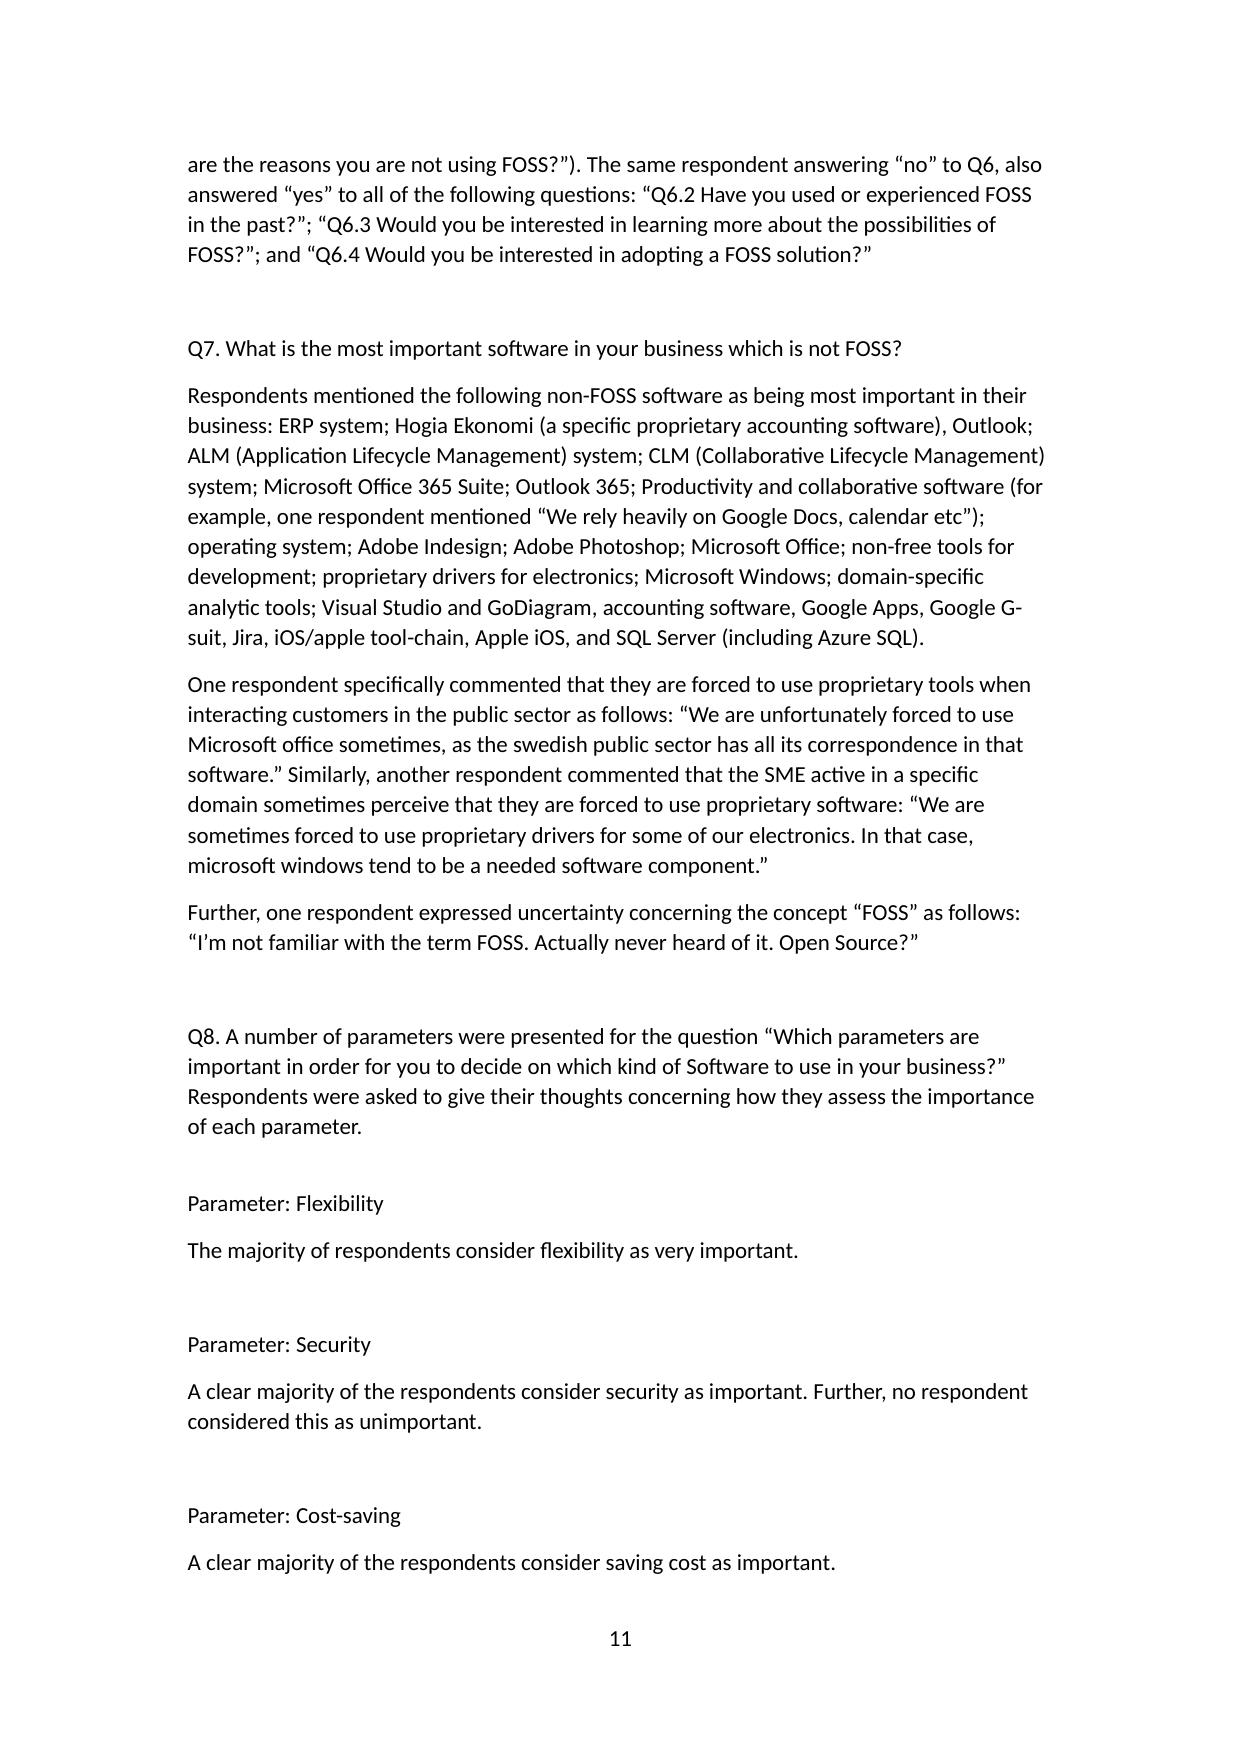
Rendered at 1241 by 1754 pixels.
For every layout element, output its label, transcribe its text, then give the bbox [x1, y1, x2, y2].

text Parameter: Security [187, 1330, 1053, 1358]
text are the reasons you are not using FOSS?”). The same respondent answering “no” to Q6, also answered “yes” to all of the following questions: “Q6.2 Have you used or experienced FOSS in the past?”; “Q6.3 Would you be interested in learning more about the possibilities of FOSS?”; and “Q6.4 Would you be interested in adopting a FOSS solution?” [187, 150, 1053, 269]
text Parameter: Cost-saving [187, 1501, 1053, 1529]
text One respondent specifically commented that they are forced to use proprietary tools when interacting customers in the public sector as follows: “We are unfortunately forced to use Microsoft office sometimes, as the swedish public sector has all its correspondence in that software.” Similarly, another respondent commented that the SME active in a specific domain sometimes perceive that they are forced to use proprietary software: “We are sometimes forced to use proprietary drivers for some of our electronics. In that case, microsoft windows tend to be a needed software component.” [187, 670, 1053, 879]
text A clear majority of the respondents consider saving cost as important. [187, 1548, 1053, 1576]
text The majority of respondents consider flexibility as very important. [187, 1236, 1053, 1264]
text Parameter: Flexibility [187, 1159, 1053, 1218]
text Further, one respondent expressed uncertainty concerning the concept “FOSS” as follows: “I’m not familiar with the term FOSS. Actually never heard of it. Open Source?” [187, 898, 1053, 956]
text Q7. What is the most important software in your business which is not FOSS? [187, 334, 1053, 362]
text Respondents mentioned the following non-FOSS software as being most important in their business: ERP system; Hogia Ekonomi (a specific proprietary accounting software), Outlook; ALM (Application Lifecycle Management) system; CLM (Collaborative Lifecycle Management) system; Microsoft Office 365 Suite; Outlook 365; Productivity and collaborative software (for example, one respondent mentioned “We rely heavily on Google Docs, calendar etc”); operating system; Adobe Indesign; Adobe Photoshop; Microsoft Office; non-free tools for development; proprietary drivers for electronics; Microsoft Windows; domain-specific analytic tools; Visual Studio and GoDiagram, accounting software, Google Apps, Google G-suit, Jira, iOS/apple tool-chain, Apple iOS, and SQL Server (including Azure SQL). [187, 381, 1053, 651]
text A clear majority of the respondents consider security as important. Further, no respondent considered this as unimportant. [187, 1377, 1053, 1435]
text Q8. A number of parameters were presented for the question “Which parameters are important in order for you to decide on which kind of Software to use in your business?” Respondents were asked to give their thoughts concerning how they assess the importance of each parameter. [187, 1022, 1053, 1141]
